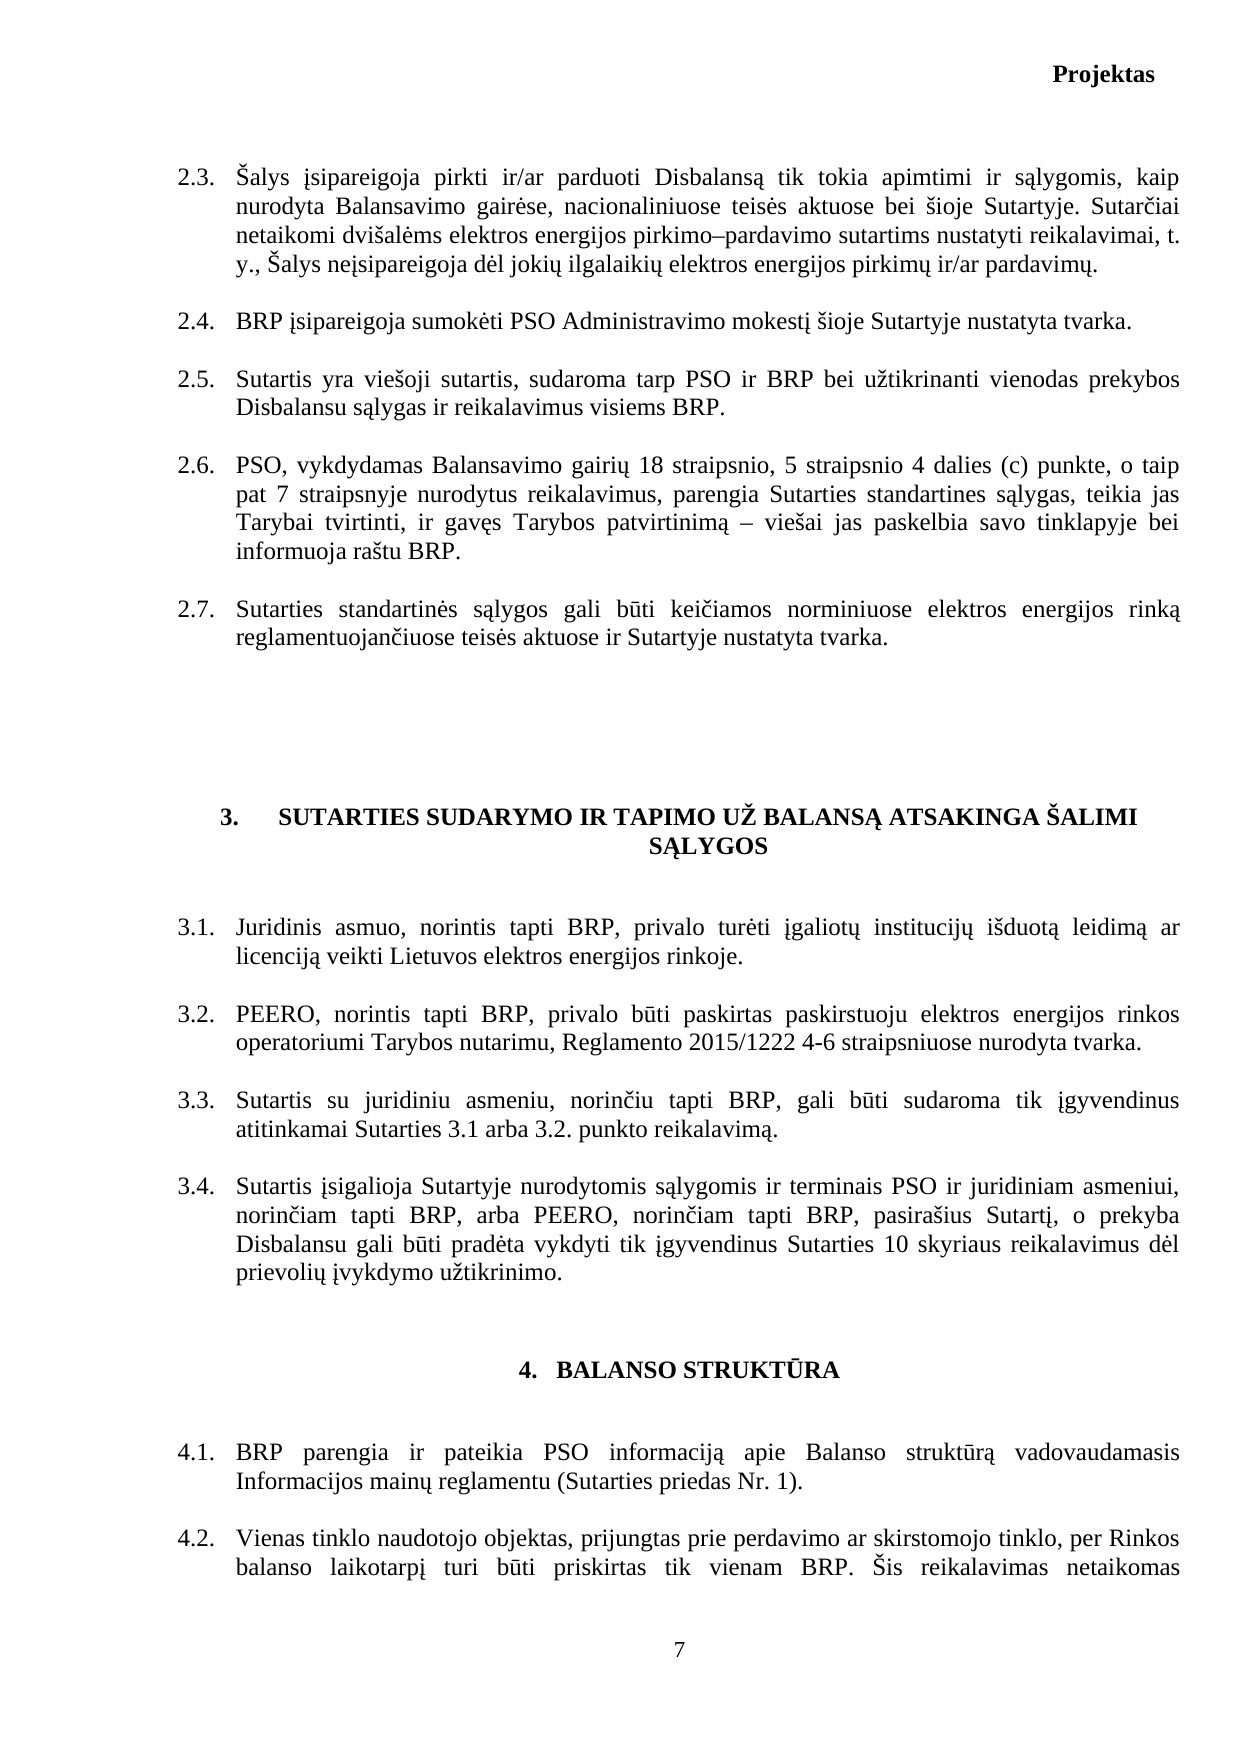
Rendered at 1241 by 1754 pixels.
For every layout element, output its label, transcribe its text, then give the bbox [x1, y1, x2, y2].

text 3.3. Sutartis su juridiniu asmeniu, norinčiu tapti BRP, gali būti sudaroma tik įgyvendinus atitinkamai Sutarties 3.1 arba 3.2. punkto reikalavimą. [177, 1085, 1181, 1142]
text 4.1. BRP parengia ir pateikia PSO informaciją apie Balanso struktūrą vadovaudamasis Informacijos mainų reglamentu (Sutarties priedas Nr. 1). [177, 1437, 1181, 1494]
text 3.1. Juridinis asmuo, norintis tapti BRP, privalo turėti įgaliotų institucijų išduotą leidimą ar licenciją veikti Lietuvos elektros energijos rinkoje. [177, 912, 1181, 970]
text 3.4. Sutartis įsigalioja Sutartyje nurodytomis sąlygomis ir terminais PSO ir juridiniam asmeniui, norinčiam tapti BRP, arba PEERO, norinčiam tapti BRP, pasirašius Sutartį, o prekyba Disbalansu gali būti pradėta vykdyti tik įgyvendinus Sutarties 10 skyriaus reikalavimus dėl prievolių įvykdymo užtikrinimo. [177, 1171, 1181, 1286]
text 3. SUTARTIES SUDARYMO IR TAPIMO UŽ BALANSĄ ATSAKINGA ŠALIMI SĄLYGOS [177, 802, 1181, 860]
text 2.5. Sutartis yra viešoji sutartis, sudaroma tarp PSO ir BRP bei užtikrinanti vienodas prekybos Disbalansu sąlygas ir reikalavimus visiems BRP. [177, 364, 1181, 421]
text 3.2. PEERO, norintis tapti BRP, privalo būti paskirtas paskirstuoju elektros energijos rinkos operatoriumi Tarybos nutarimu, Reglamento 2015/1222 4-6 straipsniuose nurodyta tvarka. [177, 999, 1181, 1056]
text 2.4. BRP įsipareigoja sumokėti PSO Administravimo mokestį šioje Sutartyje nustatyta tvarka. [177, 306, 1181, 335]
text 4.2. Vienas tinklo naudotojo objektas, prijungtas prie perdavimo ar skirstomojo tinklo, per Rinkos balanso laikotarpį turi būti priskirtas tik vienam BRP. Šis reikalavimas netaikomas [177, 1523, 1181, 1581]
text 2.6. PSO, vykdydamas Balansavimo gairių 18 straipsnio, 5 straipsnio 4 dalies (c) punkte, o taip pat 7 straipsnyje nurodytus reikalavimus, parengia Sutarties standartines sąlygas, teikia jas Tarybai tvirtinti, ir gavęs Tarybos patvirtinimą – viešai jas paskelbia savo tinklapyje bei informuoja raštu BRP. [177, 450, 1181, 565]
text 2.3. Šalys įsipareigoja pirkti ir/ar parduoti Disbalansą tik tokia apimtimi ir sąlygomis, kaip nurodyta Balansavimo gairėse, nacionaliniuose teisės aktuose bei šioje Sutartyje. Sutarčiai netaikomi dvišalėms elektros energijos pirkimo–pardavimo sutartims nustatyti reikalavimai, t. y., Šalys neįsipareigoja dėl jokių ilgalaikių elektros energijos pirkimų ir/ar pardavimų. [177, 162, 1181, 277]
text 2.7. Sutarties standartinės sąlygos gali būti keičiamos norminiuose elektros energijos rinką reglamentuojančiuose teisės aktuose ir Sutartyje nustatyta tvarka. [177, 594, 1181, 651]
text 4. BALANSO STRUKTŪRA [177, 1356, 1181, 1384]
